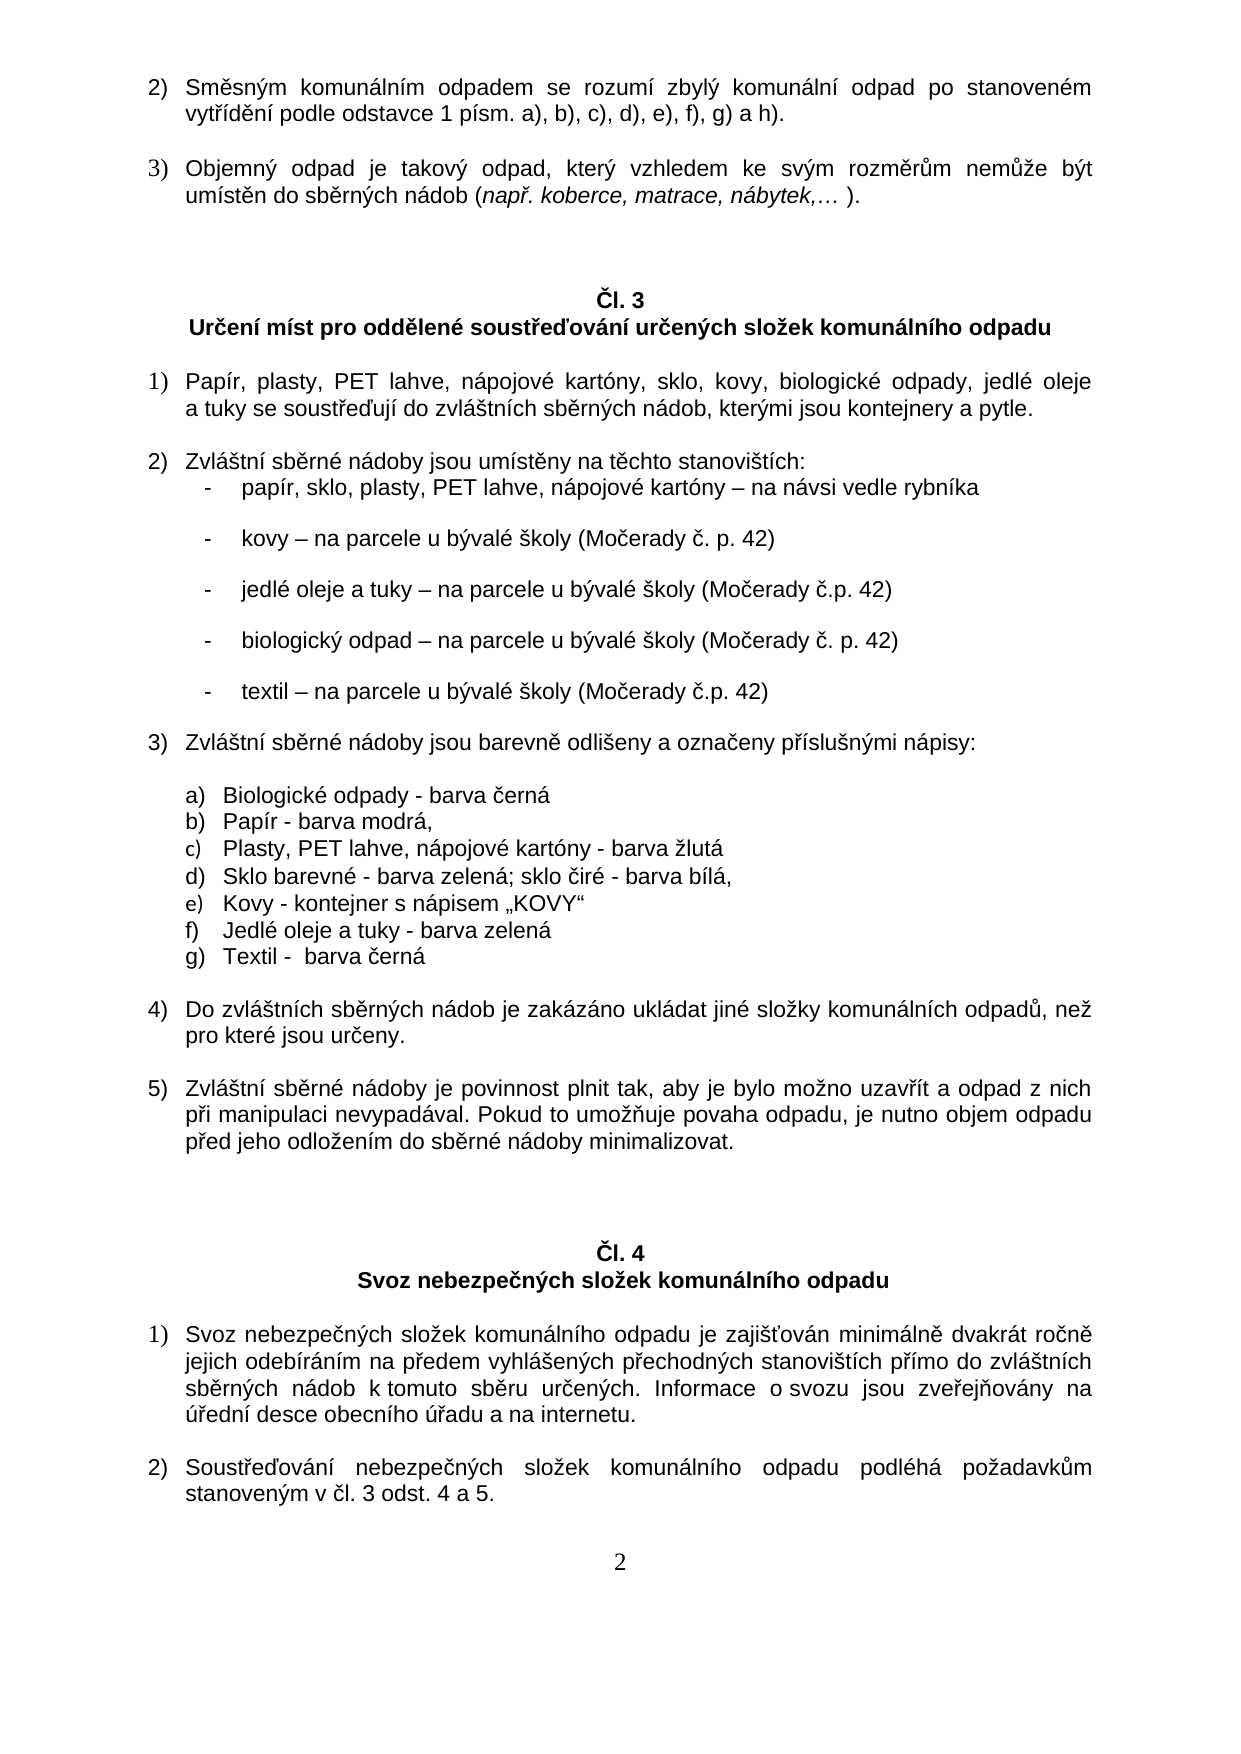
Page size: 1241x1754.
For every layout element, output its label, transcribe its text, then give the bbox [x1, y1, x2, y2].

list Do zvláštních sběrných nádob je zakázáno ukládat jiné složky komunálních odpadů, než pro které jsou určeny. [148, 996, 1092, 1049]
list jedlé oleje a tuky – na parcele u bývalé školy (Močerady č.p. 42) [204, 576, 1092, 602]
list kovy – na parcele u bývalé školy (Močerady č. p. 42) [204, 525, 1092, 551]
list Zvláštní sběrné nádoby jsou barevně odlišeny a označeny příslušnými nápisy: [148, 729, 1092, 756]
text Čl. 3 [148, 287, 1092, 313]
list Papír, plasty, PET lahve, nápojové kartóny, sklo, kovy, biologické odpady, jedlé oleje a tuky se soustřeďují do zvláštních sběrných nádob, kterými jsou kontejnery a pytle. [148, 366, 1092, 421]
list Soustřeďování nebezpečných složek komunálního odpadu podléhá požadavkům stanoveným v čl. 3 odst. 4 a 5. [148, 1454, 1092, 1506]
list Textil - barva černá [185, 943, 1092, 970]
list textil – na parcele u bývalé školy (Močerady č.p. 42) [204, 678, 1092, 704]
list Plasty, PET lahve, nápojové kartóny - barva žlutá [185, 834, 1092, 863]
list Jedlé oleje a tuky - barva zelená [185, 917, 1092, 943]
list biologický odpad – na parcele u bývalé školy (Močerady č. p. 42) [204, 627, 1092, 653]
list Sklo barevné - barva zelená; sklo čiré - barva bílá, [185, 863, 1092, 889]
list Objemný odpad je takový odpad, který vzhledem ke svým rozměrům nemůže být umístěn do sběrných nádob (např. koberce, matrace, nábytek,… ). [148, 153, 1092, 208]
list Zvláštní sběrné nádoby je povinnost plnit tak, aby je bylo možno uzavřít a odpad z nich při manipulaci nevypadával. Pokud to umožňuje povaha odpadu, je nutno objem odpadu před jeho odložením do sběrné nádoby minimalizovat. [148, 1075, 1092, 1154]
list Směsným komunálním odpadem se rozumí zbylý komunální odpad po stanoveném vytřídění podle odstavce 1 písm. a), b), c), d), e), f), g) a h). [148, 74, 1092, 127]
list Svoz nebezpečných složek komunálního odpadu je zajišťován minimálně dvakrát ročně jejich odebíráním na předem vyhlášených přechodných stanovištích přímo do zvláštních sběrných nádob k tomuto sběru určených. Informace o svozu jsou zveřejňovány na úřední desce obecního úřadu a na internetu. [148, 1319, 1092, 1427]
list Papír - barva modrá, [185, 808, 1092, 834]
list Biologické odpady - barva černá [185, 782, 1092, 808]
subtitle Čl. 4 [148, 1240, 1092, 1267]
subtitle Svoz nebezpečných složek komunálního odpadu [148, 1267, 1092, 1293]
text Určení míst pro oddělené soustřeďování určených složek komunálního odpadu [148, 313, 1092, 340]
list Zvláštní sběrné nádoby jsou umístěny na těchto stanovištích: [148, 448, 1092, 474]
list Kovy - kontejner s nápisem „KOVY“ [185, 889, 1092, 917]
list papír, sklo, plasty, PET lahve, nápojové kartóny – na návsi vedle rybníka [204, 474, 1092, 500]
